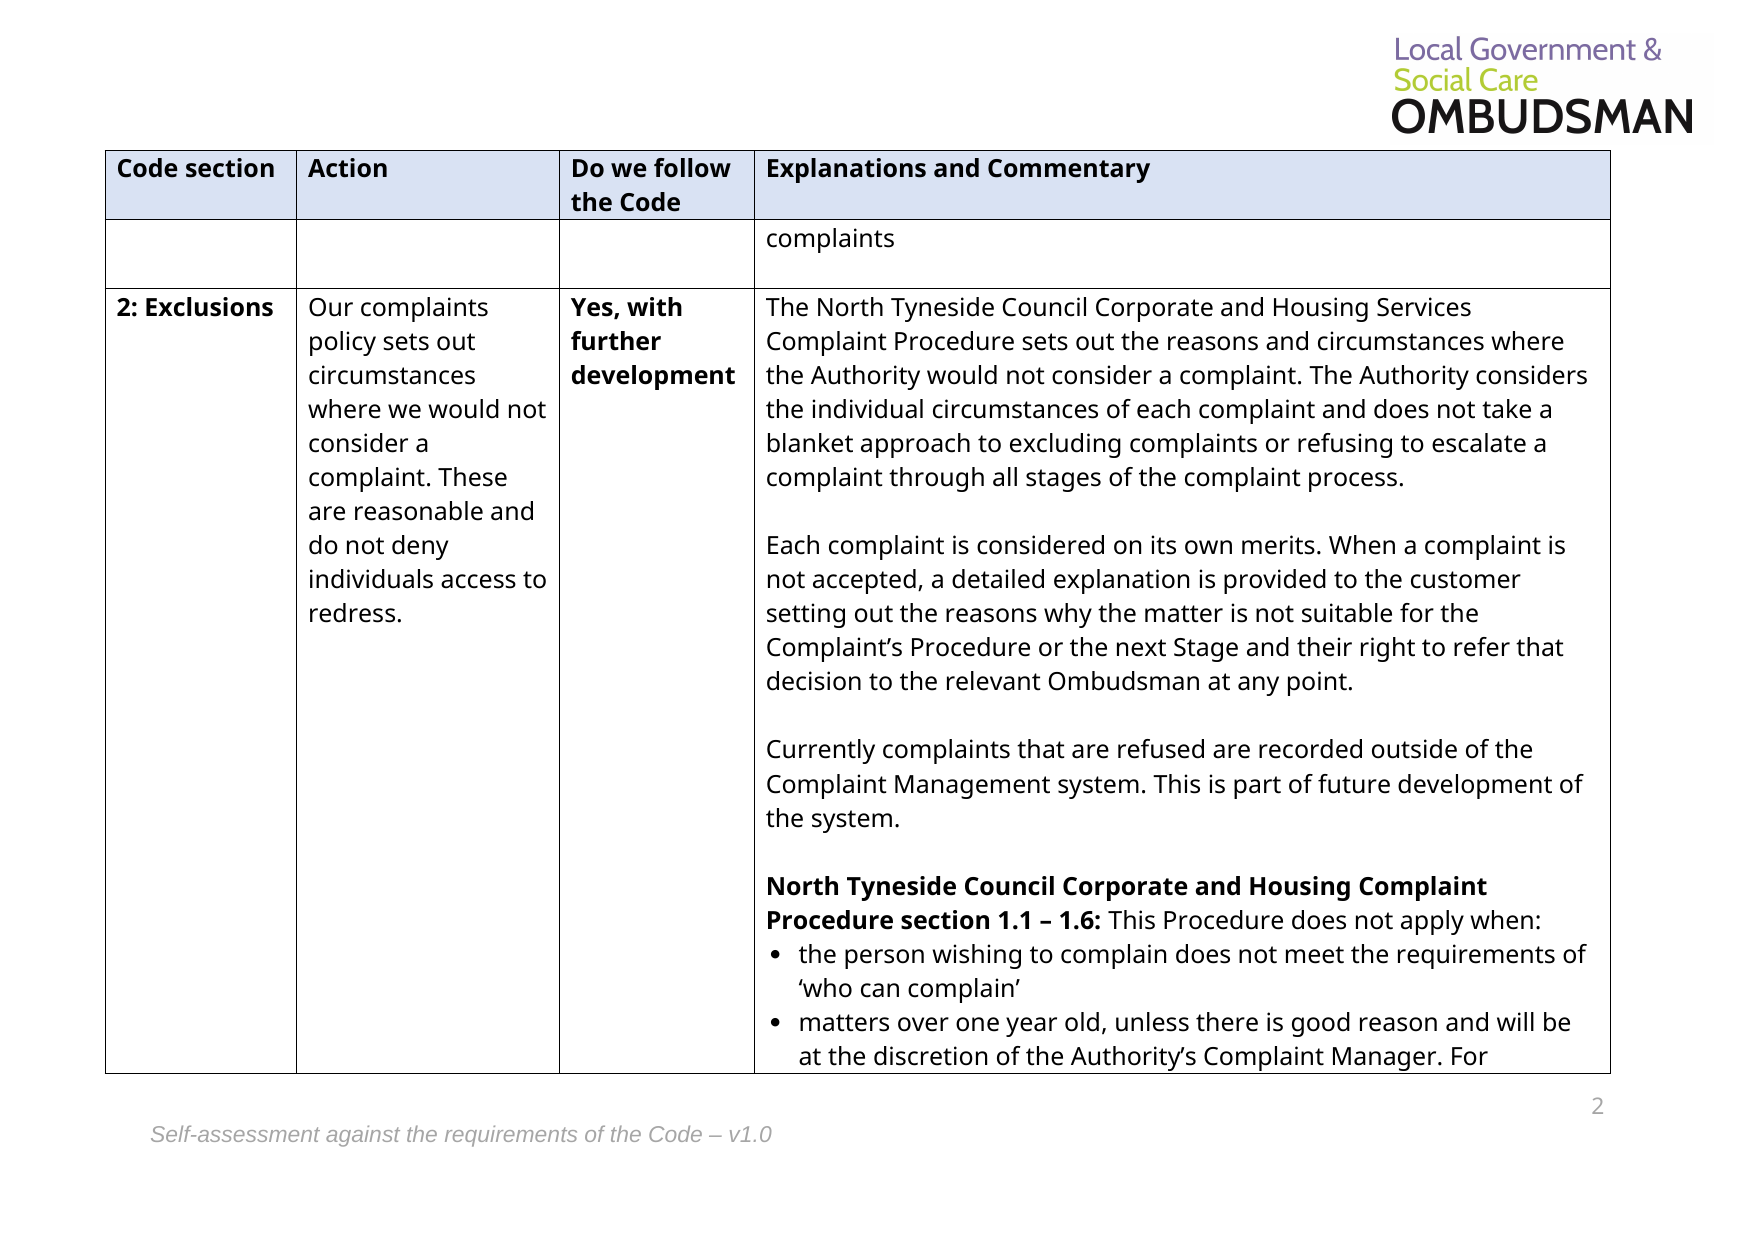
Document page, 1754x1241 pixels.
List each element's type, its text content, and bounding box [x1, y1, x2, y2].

table_cell [106, 220, 296, 288]
table_cell The North Tyneside Council Corporate and Housing Services Complaint Procedure sets out the reasons and circumstances where the Authority would not consider a complaint. The Authority considers the individual circumstances of each complaint and does not take a blanket approach to excluding complaints or refusing to escalate a complaint through all stages of the complaint process. Each complaint is considered on its own merits. When a complaint is not accepted, a detailed explanation is provided to the customer setting out the reasons why the matter is not suitable for the Complaint’s Procedure or the next Stage and their right to refer that decision to the relevant Ombudsman at any point. Currently complaints that are refused are recorded outside of the Complaint Management system. This is part of future development of the system. North Tyneside Council Corporate and Housing Complaint Procedure section 1.1 – 1.6: This Procedure does not apply when: the person wishing to complain does not meet the requirements of ‘who can complain’ matters over one year old, unless there is good reason and will be at the discretion of the Authority’s Complaint Manager. For [755, 289, 1610, 1073]
table_cell [560, 220, 754, 288]
table_header Explanations and Commentary [755, 151, 1610, 219]
table_cell Yes, with further development [560, 289, 754, 1073]
table_cell [297, 220, 559, 288]
table_header Code section [106, 151, 296, 219]
table_cell 2: Exclusions [106, 289, 296, 1073]
table_cell Our complaints policy sets out circumstances where we would not consider a complaint. These are reasonable and do not deny individuals access to redress. [297, 289, 559, 1073]
table_header Do we follow the Code [560, 151, 754, 219]
table_cell complaints [755, 220, 1610, 288]
table_header Action [297, 151, 559, 219]
